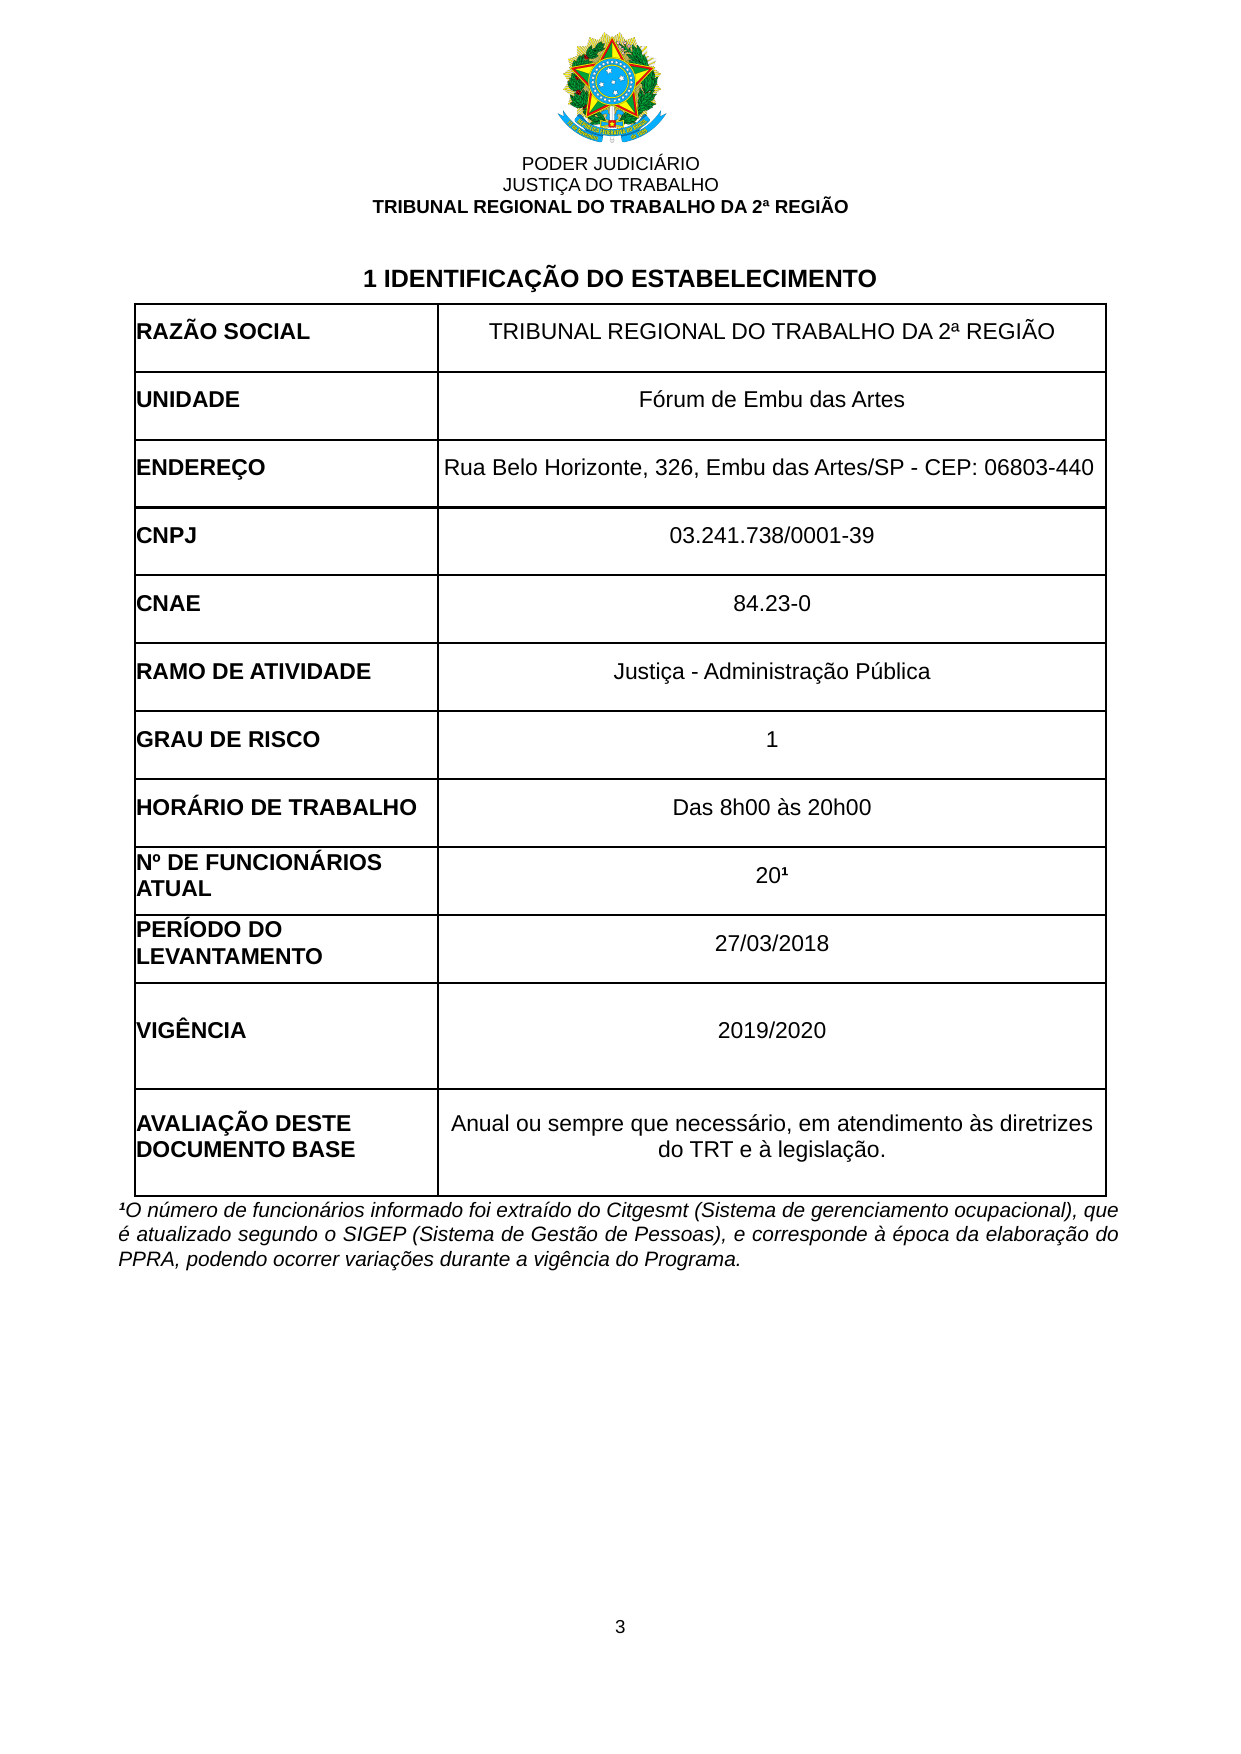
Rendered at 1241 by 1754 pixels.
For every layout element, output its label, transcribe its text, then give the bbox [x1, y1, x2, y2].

table_cell UNIDADE [136, 373, 437, 438]
table_cell Nº DE FUNCIONÁRIOS ATUAL [136, 848, 437, 914]
table_cell 1 [439, 712, 1105, 778]
table_cell Justiça - Administração Pública [439, 644, 1105, 710]
table_cell Fórum de Embu das Artes [439, 373, 1105, 438]
table_cell 20¹ [439, 848, 1105, 914]
table_cell VIGÊNCIA [136, 984, 437, 1088]
table_cell CNAE [136, 576, 437, 642]
text ¹O número de funcionários informado foi extraído do Citgesmt (Sistema de gerenciamento ocupacional), que é atualizado segundo o SIGEP (Sistema de Gestão de Pessoas), e corresponde à época da elaboração do PPRA, podendo ocorrer variações durante a vigência do Programa. [118, 1197, 1122, 1271]
table_cell 2019/2020 [439, 984, 1105, 1088]
table_cell Rua Belo Horizonte, 326, Embu das Artes/SP - CEP: 06803-440 [439, 441, 1105, 506]
table_cell PERÍODO DO LEVANTAMENTO [136, 916, 437, 982]
table_cell HORÁRIO DE TRABALHO [136, 780, 437, 846]
table_cell 27/03/2018 [439, 916, 1105, 982]
table_cell Anual ou sempre que necessário, em atendimento às diretrizes do TRT e à legislação. [439, 1090, 1105, 1194]
table_cell Das 8h00 às 20h00 [439, 780, 1105, 846]
table_cell ENDEREÇO [136, 441, 437, 506]
subtitle 1 IDENTIFICAÇÃO DO ESTABELECIMENTO [118, 263, 1122, 292]
table_cell AVALIAÇÃO DESTE DOCUMENTO BASE [136, 1090, 437, 1194]
table_header TRIBUNAL REGIONAL DO TRABALHO DA 2ª REGIÃO [439, 305, 1105, 371]
table_cell RAMO DE ATIVIDADE [136, 644, 437, 710]
table_cell GRAU DE RISCO [136, 712, 437, 778]
table_header RAZÃO SOCIAL [136, 305, 437, 371]
table_cell CNPJ [136, 509, 437, 574]
table_cell 03.241.738/0001-39 [439, 509, 1105, 574]
table_cell 84.23-0 [439, 576, 1105, 642]
